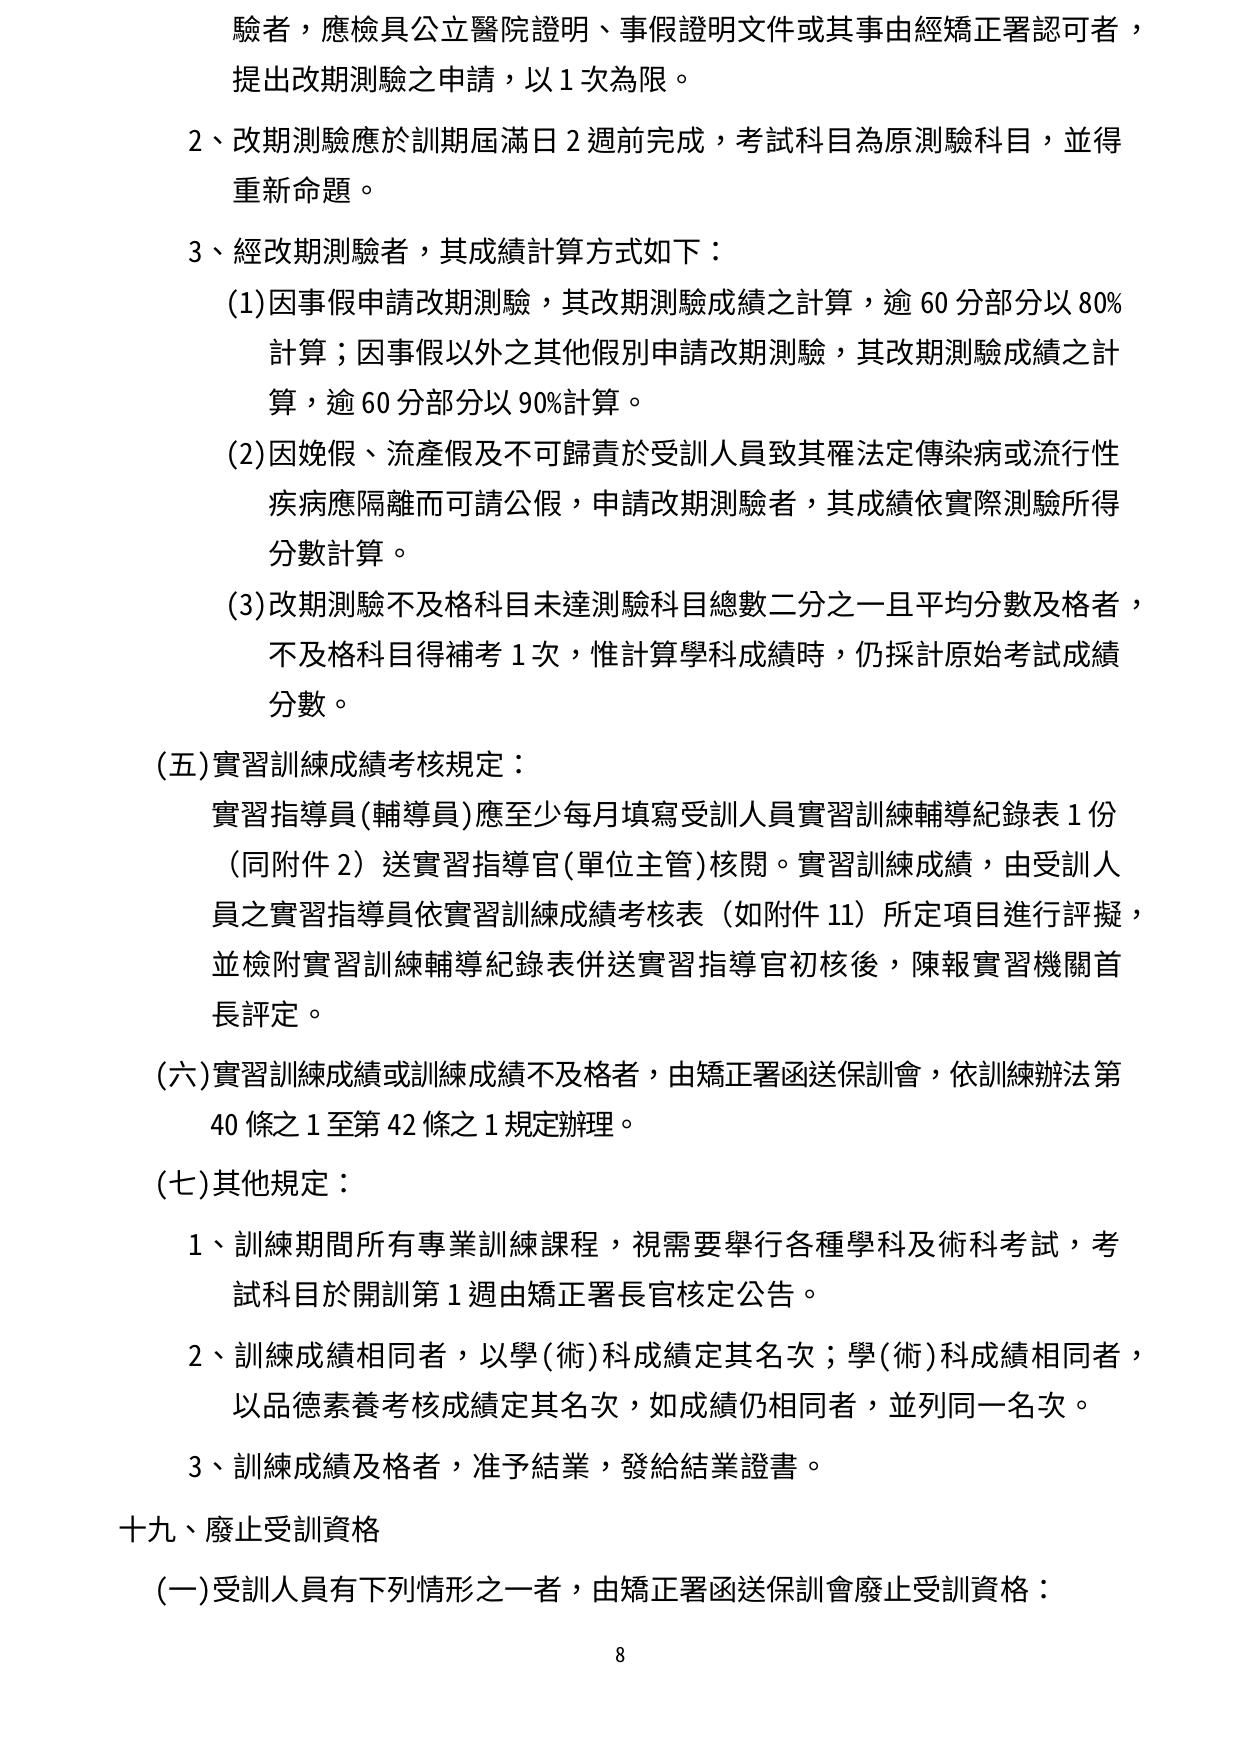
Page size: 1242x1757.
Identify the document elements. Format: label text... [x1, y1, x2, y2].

text 2、訓練成績相同者，以學(術)科成績定其名次；學(術)科成績相同者，以品德素養考核成績定其名次，如成績仍相同者，並列同一名次。 [188, 1327, 1122, 1427]
text 實習指導員(輔導員)應至少每月填寫受訓人員實習訓練輔導紀錄表1份（同附件2）送實習指導官(單位主管)核閱。實習訓練成績，由受訓人員之實習指導員依實習訓練成績考核表（如附件11）所定項目進行評擬，並檢附實習訓練輔導紀錄表併送實習指導官初核後，陳報實習機關首長評定。 [211, 785, 1122, 1035]
text (五)實習訓練成績考核規定： [154, 735, 1122, 785]
text (七)其他規定： [154, 1154, 1122, 1204]
text 十九、廢止受訓資格 [118, 1500, 1122, 1550]
text 2、改期測驗應於訓期屆滿日2週前完成，考試科目為原測驗科目，並得重新命題。 [188, 111, 1122, 211]
text (3)改期測驗不及格科目未達測驗科目總數二分之一且平均分數及格者，不及格科目得補考1次，惟計算學科成績時，仍採計原始考試成績分數。 [225, 576, 1122, 726]
text (一)受訓人員有下列情形之一者，由矯正署函送保訓會廢止受訓資格： [154, 1560, 1122, 1610]
text (2)因娩假、流產假及不可歸責於受訓人員致其罹法定傳染病或流行性疾病應隔離而可請公假，申請改期測驗者，其成績依實際測驗所得分數計算。 [225, 424, 1122, 574]
text (1)因事假申請改期測驗，其改期測驗成績之計算，逾60分部分以80%計算；因事假以外之其他假別申請改期測驗，其改期測驗成績之計算，逾60分部分以90%計算。 [225, 273, 1122, 423]
text (六)實習訓練成績或訓練成績不及格者，由矯正署函送保訓會，依訓練辦法第40條之1至第42條之1規定辦理。 [154, 1045, 1122, 1145]
text 3、訓練成績及格者，准予結業，發給結業證書。 [188, 1438, 1122, 1488]
text 1、訓練期間所有專業訓練課程，視需要舉行各種學科及術科考試，考試科目於開訓第1週由矯正署長官核定公告。 [188, 1216, 1122, 1316]
text 1、受訓人員因傷、病、事假或其他事由，致無法於公告測驗日期接受測驗者，應檢具公立醫院證明、事假證明文件或其事由經矯正署認可者，提出改期測驗之申請，以1次為限。 [188, 0, 1122, 100]
text 3、經改期測驗者，其成績計算方式如下： [188, 222, 1122, 272]
